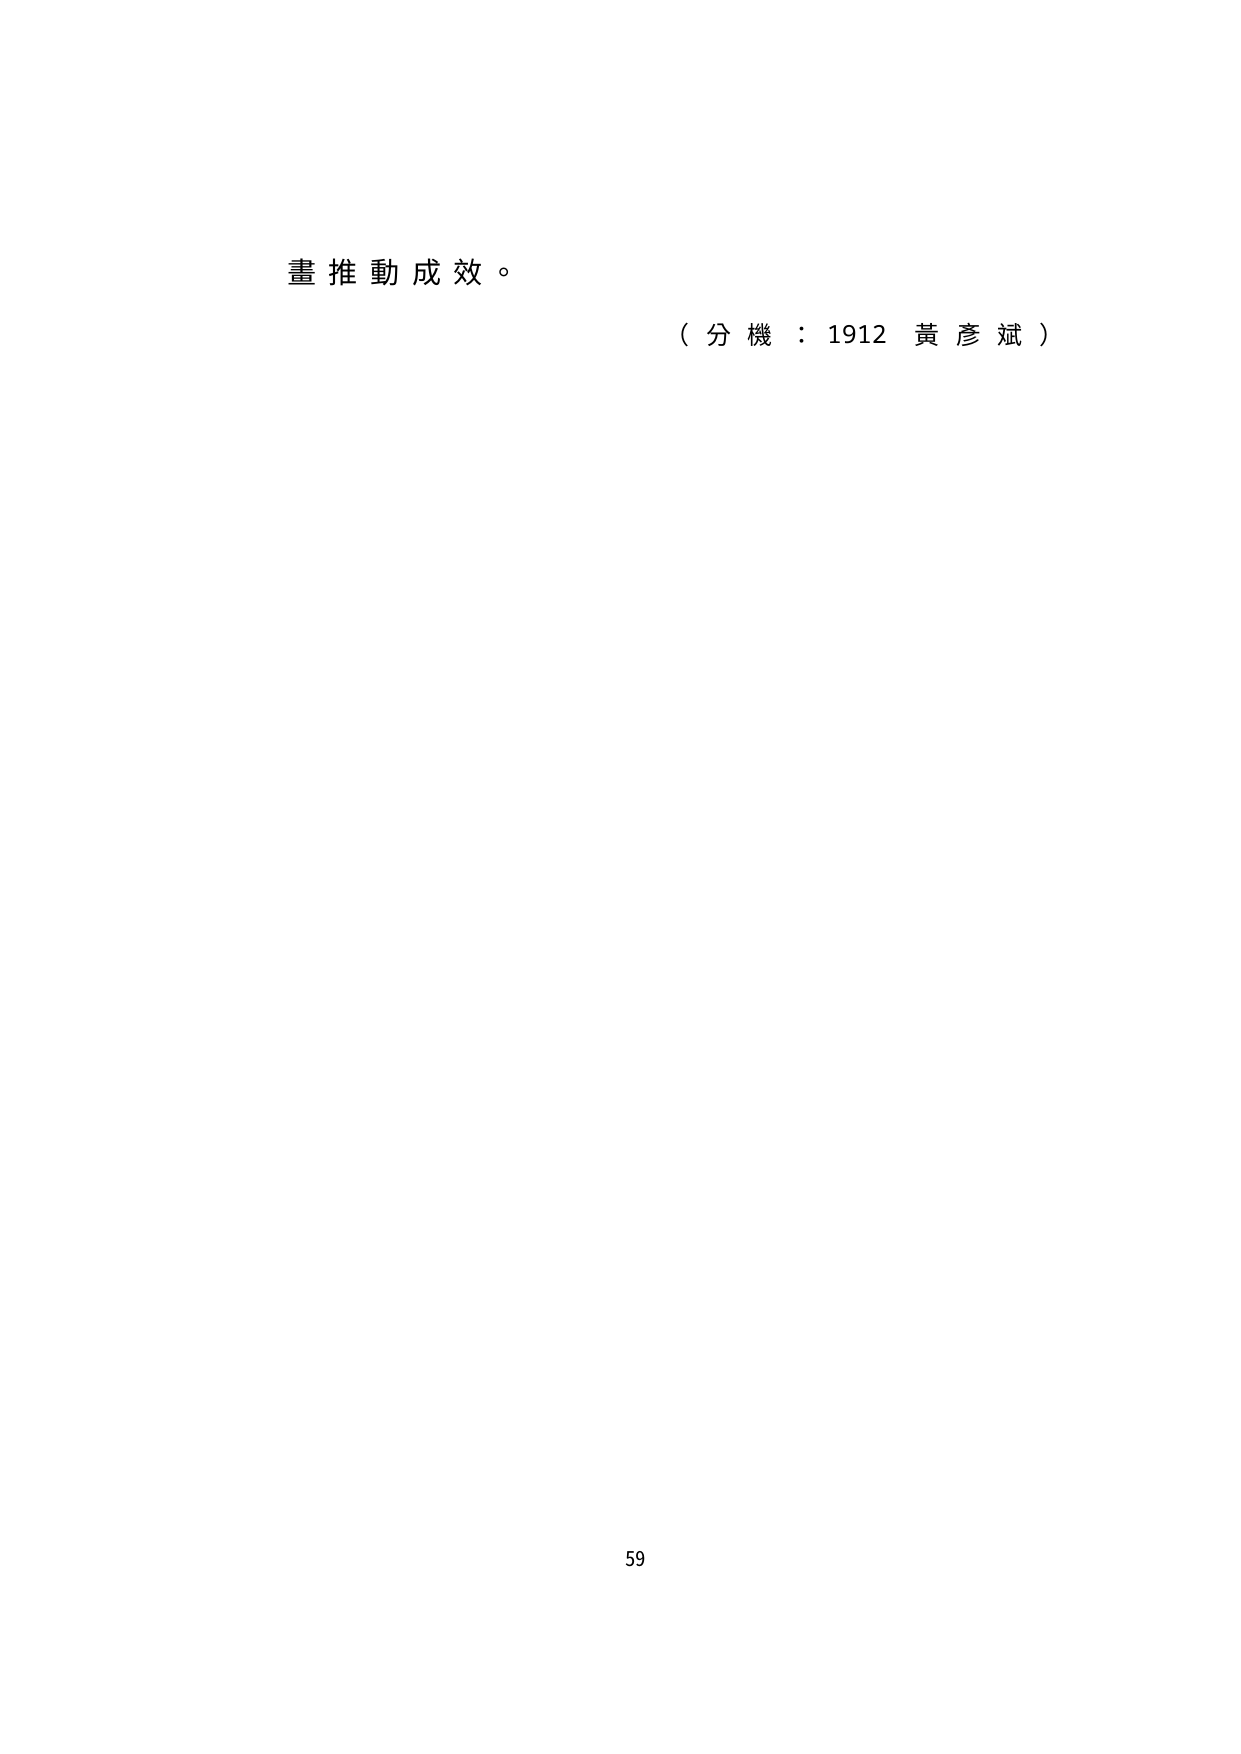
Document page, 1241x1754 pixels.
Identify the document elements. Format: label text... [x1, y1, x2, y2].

text （分機：1912 黃彥斌） [197, 292, 1072, 354]
text 綜上，促轉會為平復歷史傷痕，使威權統治時期之政治暴力受難者及其家屬接受系統性照護，近年推動政治暴力創傷療癒計畫雖已有其成果，惟對尚健在之政治受難者人數統計尚未充分掌握，恐不利後續業務之推展。鑒於尚健在之受難者年事已高，促轉會允宜尋求司法、軍事、警政等相關機關之協助，儘速建立受難者之統計資料，同時協調衛福部運用既有長照、醫療資源，積極提供受難者及其家屬所需之心理療癒服務，俾提升計畫推動成效。 [256, 229, 1072, 292]
